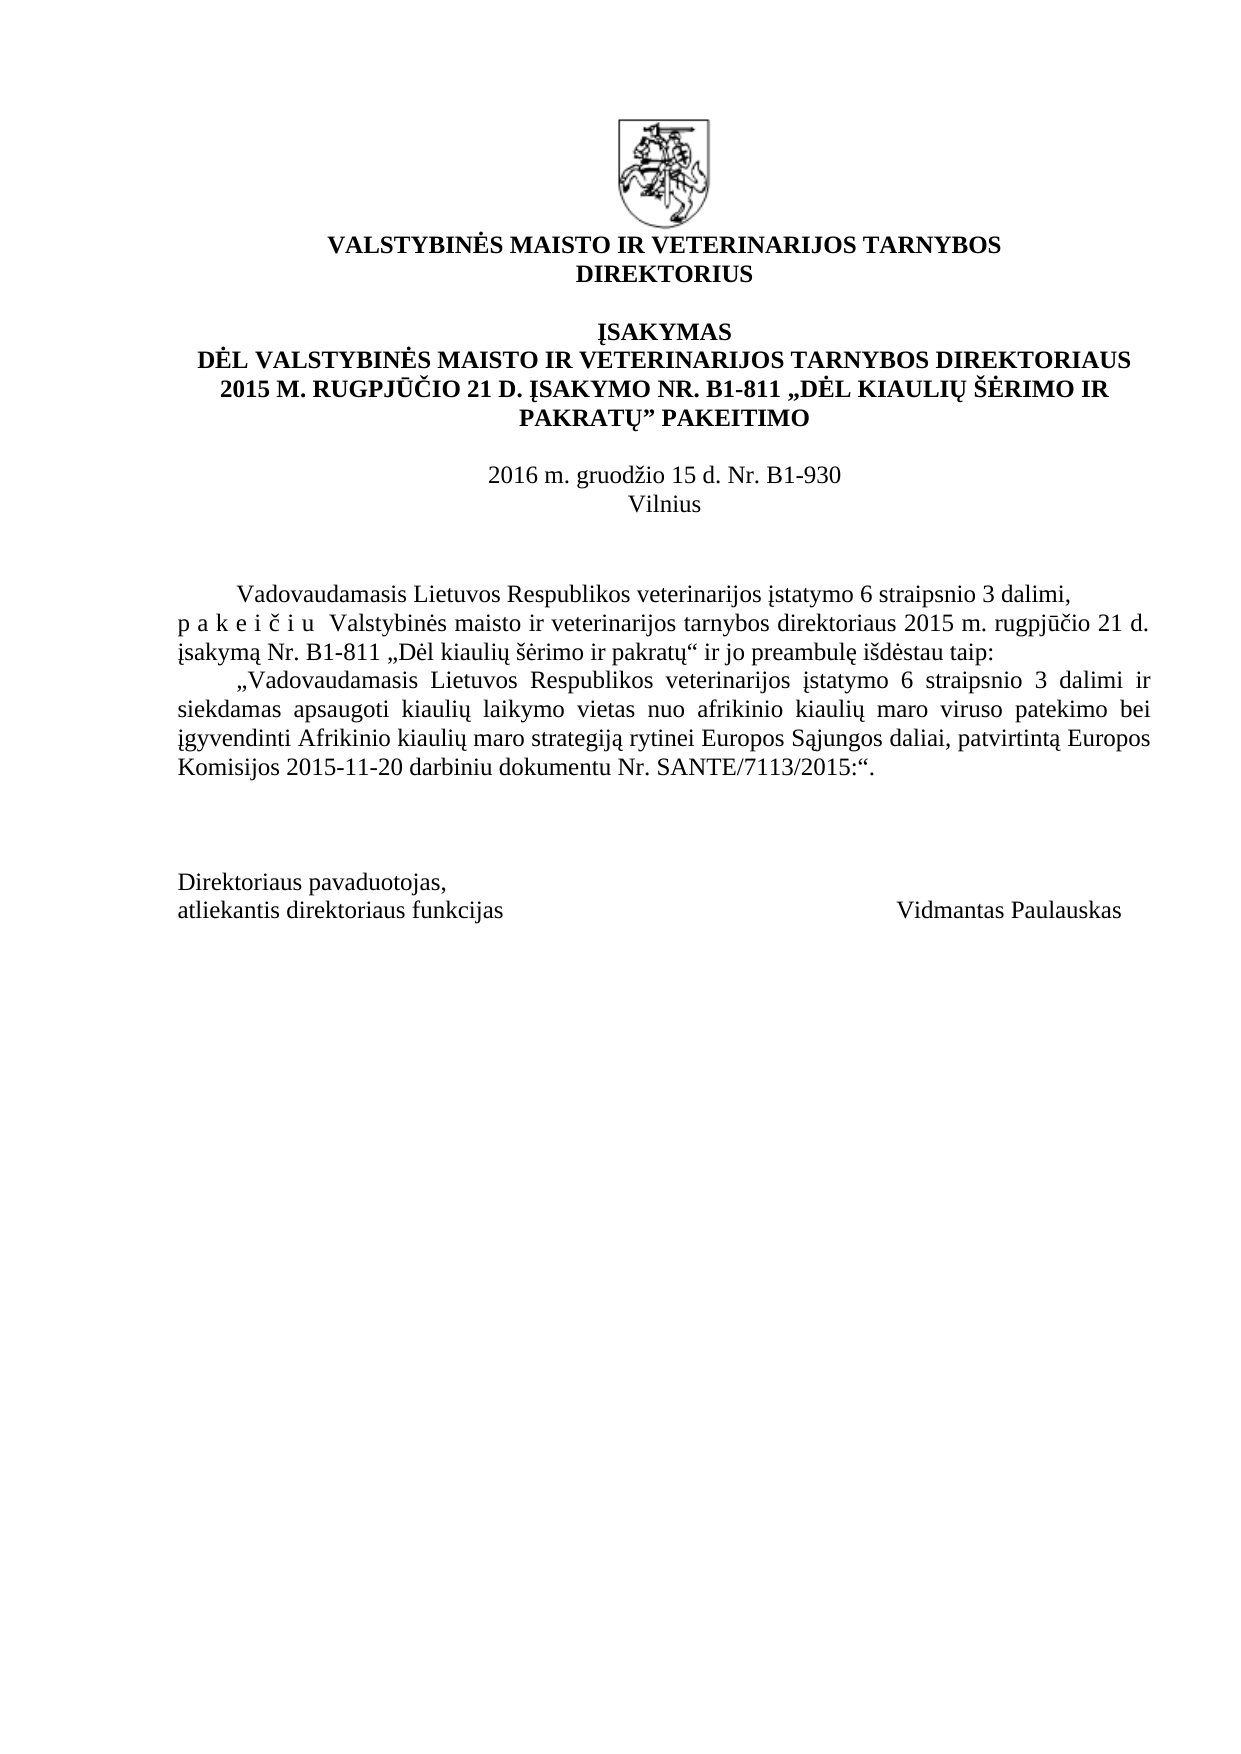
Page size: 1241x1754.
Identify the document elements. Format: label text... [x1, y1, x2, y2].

text DĖL VALSTYBINĖS MAISTO IR VETERINARIJOS TARNYBOS DIREKTORIAUS 2015 M. RUGPJŪČIO 21 D. ĮSAKYMO NR. B1-811 „DĖL KIAULIŲ ŠĖRIMO IR PAKRATŲ” PAKEITIMO [177, 346, 1152, 432]
text Vadovaudamasis Lietuvos Respublikos veterinarijos įstatymo 6 straipsnio 3 dalimi, [177, 576, 1152, 608]
text p a k e i č i u Valstybinės maisto ir veterinarijos tarnybos direktoriaus 2015 m. rugpjūčio 21 d. įsakymą Nr. B1-811 „Dėl kiaulių šėrimo ir pakratų“ ir jo preambulę išdėstau taip: [177, 608, 1152, 666]
text 2016 m. gruodžio 15 d. Nr. B1-930 [177, 461, 1152, 489]
text „Vadovaudamasis Lietuvos Respublikos veterinarijos įstatymo 6 straipsnio 3 dalimi ir siekdamas apsaugoti kiaulių laikymo vietas nuo afrikinio kiaulių maro viruso patekimo bei įgyvendinti Afrikinio kiaulių maro strategiją rytinei Europos Sąjungos daliai, patvirtintą Europos Komisijos 2015-11-20 darbiniu dokumentu Nr. SANTE/7113/2015:“. [177, 666, 1152, 781]
text Vilnius [177, 489, 1152, 518]
text Direktoriaus pavaduotojas, [177, 867, 1152, 896]
text atliekantis direktoriaus funkcijas Vidmantas Paulauskas [177, 896, 1152, 924]
text DIREKTORIUS [177, 259, 1152, 288]
text VALSTYBINĖS MAISTO IR VETERINARIJOS TARNYBOS [177, 231, 1152, 259]
text ĮSAKYMAS [177, 317, 1152, 346]
